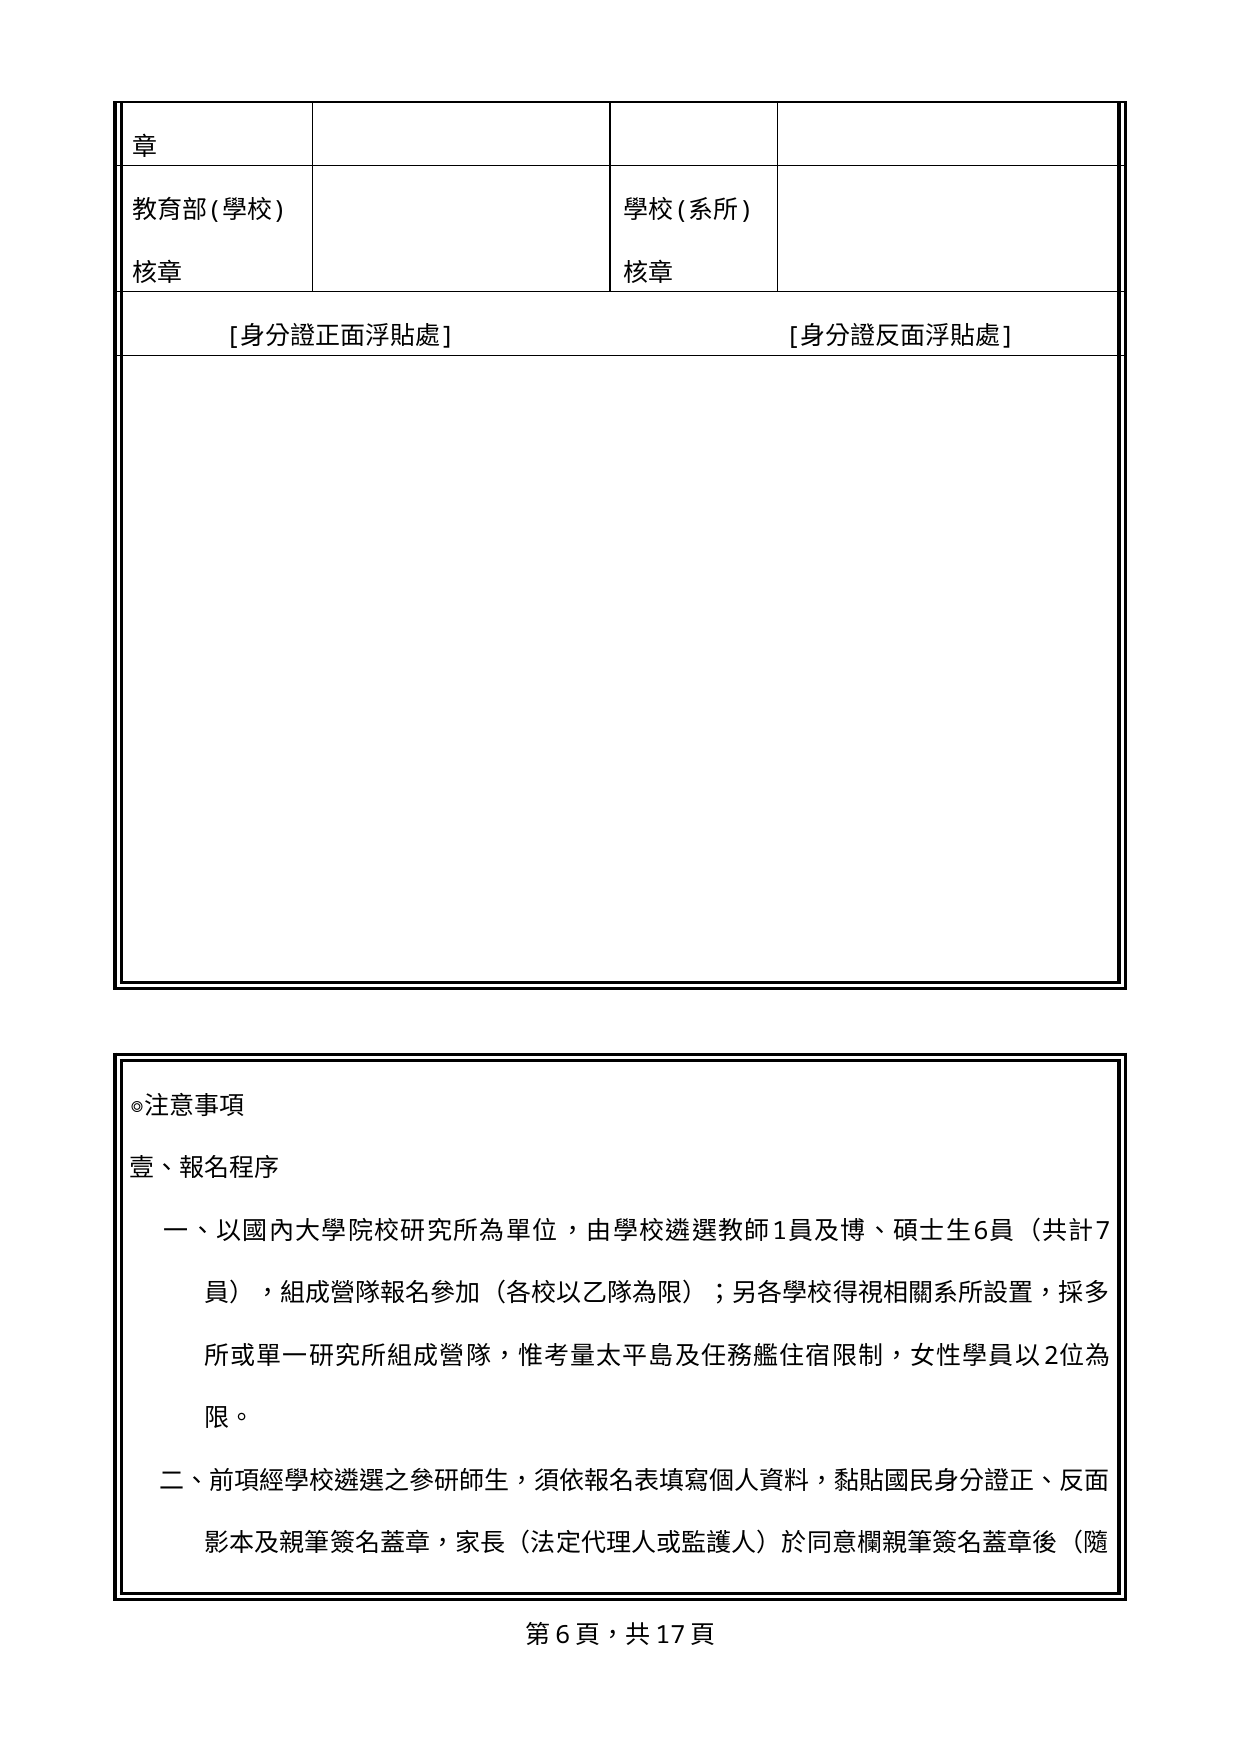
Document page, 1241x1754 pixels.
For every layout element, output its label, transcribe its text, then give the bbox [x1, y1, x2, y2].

table_cell 學校(系所) 核章 [611, 166, 777, 291]
table_cell [123, 356, 1117, 981]
table_cell [313, 166, 609, 291]
table_cell [778, 103, 1117, 165]
table_cell 章 [123, 103, 312, 165]
table_cell [身分證正面浮貼處] [身分證反面浮貼處] [123, 292, 1117, 354]
table_cell [611, 103, 777, 165]
table_header ◎注意事項 壹、報名程序 一、以國內大學院校研究所為單位，由學校遴選教師1員及博、碩士生6員（共計7員），組成營隊報名參加（各校以乙隊為限）；另各學校得視相關系所設置，採多所或單一研究所組成營隊，惟考量太平島及任務艦住宿限制，女性學員以2位為限。 二、前項經學校遴選之參研師生，須依報名表填寫個人資料，黏貼國民身分證正、反面影本及親筆簽名蓋章，家長（法定代理人或監護人）於同意欄親筆簽名蓋章後（隨 [118, 1056, 1122, 1592]
table_cell 教育部(學校) 核章 [123, 166, 312, 291]
table_cell [778, 166, 1117, 291]
table_cell [313, 103, 609, 165]
